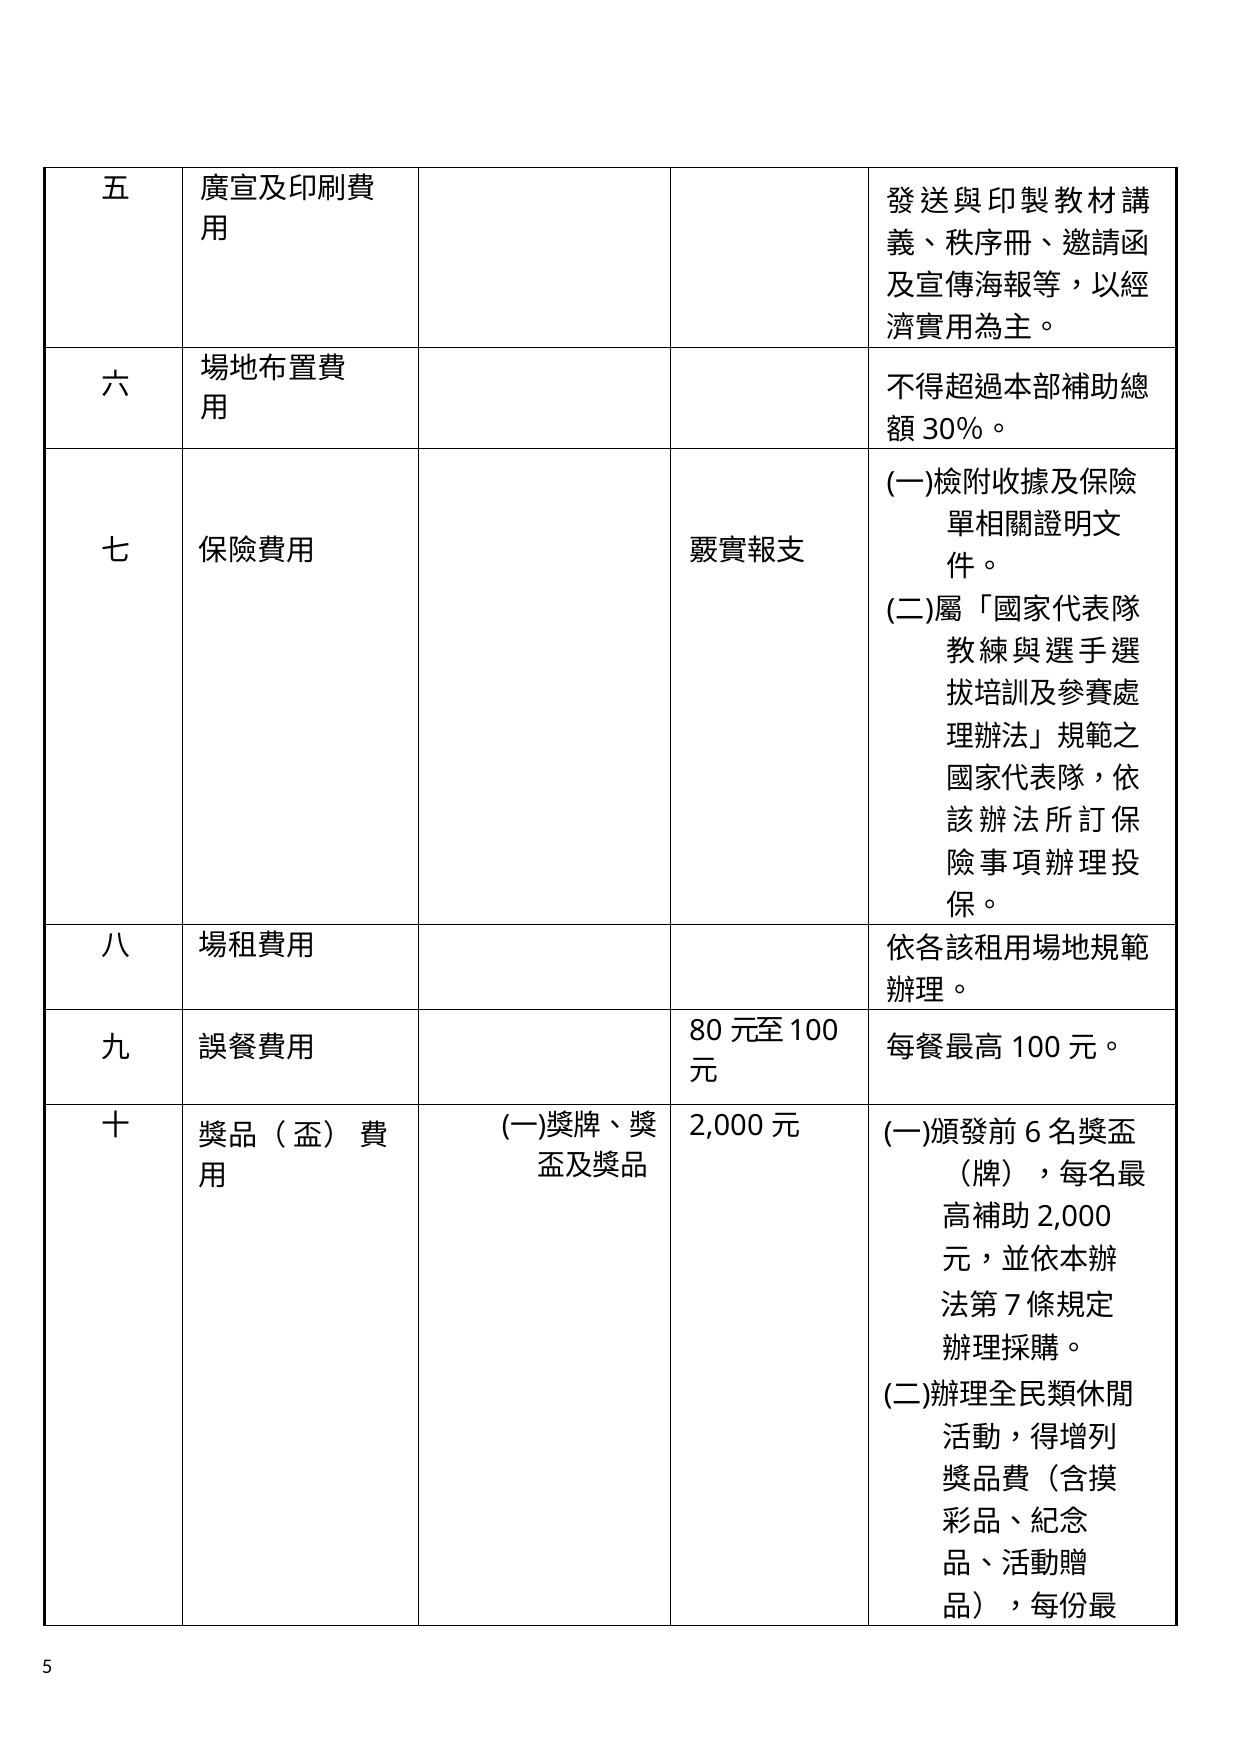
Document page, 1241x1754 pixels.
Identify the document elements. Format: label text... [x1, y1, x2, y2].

table_cell 廣宣及印刷費用 [183, 168, 418, 346]
table_cell 九 [46, 1010, 182, 1104]
table_cell [419, 168, 670, 346]
table_cell [419, 1010, 670, 1104]
table_cell [419, 348, 670, 448]
table_cell 誤餐費用 [183, 1010, 418, 1104]
table_cell 依各該租用場地規範辦理。 [869, 925, 1175, 1009]
table_cell [671, 348, 868, 448]
table_cell 發送與印製教材講義、秩序冊、邀請函及宣傳海報等，以經濟實用為主。 [869, 168, 1175, 346]
table_cell 八 [46, 925, 182, 1009]
table_cell 保險費用 [183, 449, 418, 924]
table_cell 六 [46, 348, 182, 448]
table_cell 80 元至 100 元 [671, 1010, 868, 1104]
table_cell [671, 168, 868, 346]
table_cell 覈實報支 [671, 449, 868, 924]
table_cell [671, 925, 868, 1009]
table_cell (一)頒發前 6 名獎盃（牌），每名最高補助 2,000 元，並依本辦 法第7條規定辦理採購。 (二)辦理全民類休閒活動，得增列獎品費（含摸彩品、紀念品、活動贈品），每份最 [869, 1105, 1175, 1624]
table_cell 七 [46, 449, 182, 924]
table_cell (一)檢附收據及保險單相關證明文件。 (二)屬「國家代表隊教練與選手選拔培訓及參賽處理辦法」規範之國家代表隊，依該辦法所訂保險事項辦理投保。 [869, 449, 1175, 924]
table_cell 場地布置費 用 [183, 348, 418, 448]
table_cell 五 [46, 168, 182, 346]
table_cell 每餐最高 100 元。 [869, 1010, 1175, 1104]
table_cell 2,000 元 [671, 1105, 868, 1624]
table_cell 不得超過本部補助總額 30％。 [869, 348, 1175, 448]
table_cell [419, 449, 670, 924]
table_cell [419, 925, 670, 1009]
table_cell 獎品（ 盃） 費用 [183, 1105, 418, 1624]
table_cell 十 [46, 1105, 182, 1624]
table_cell (一)獎牌、獎 盃及獎品 [419, 1105, 670, 1624]
table_cell 場租費用 [183, 925, 418, 1009]
